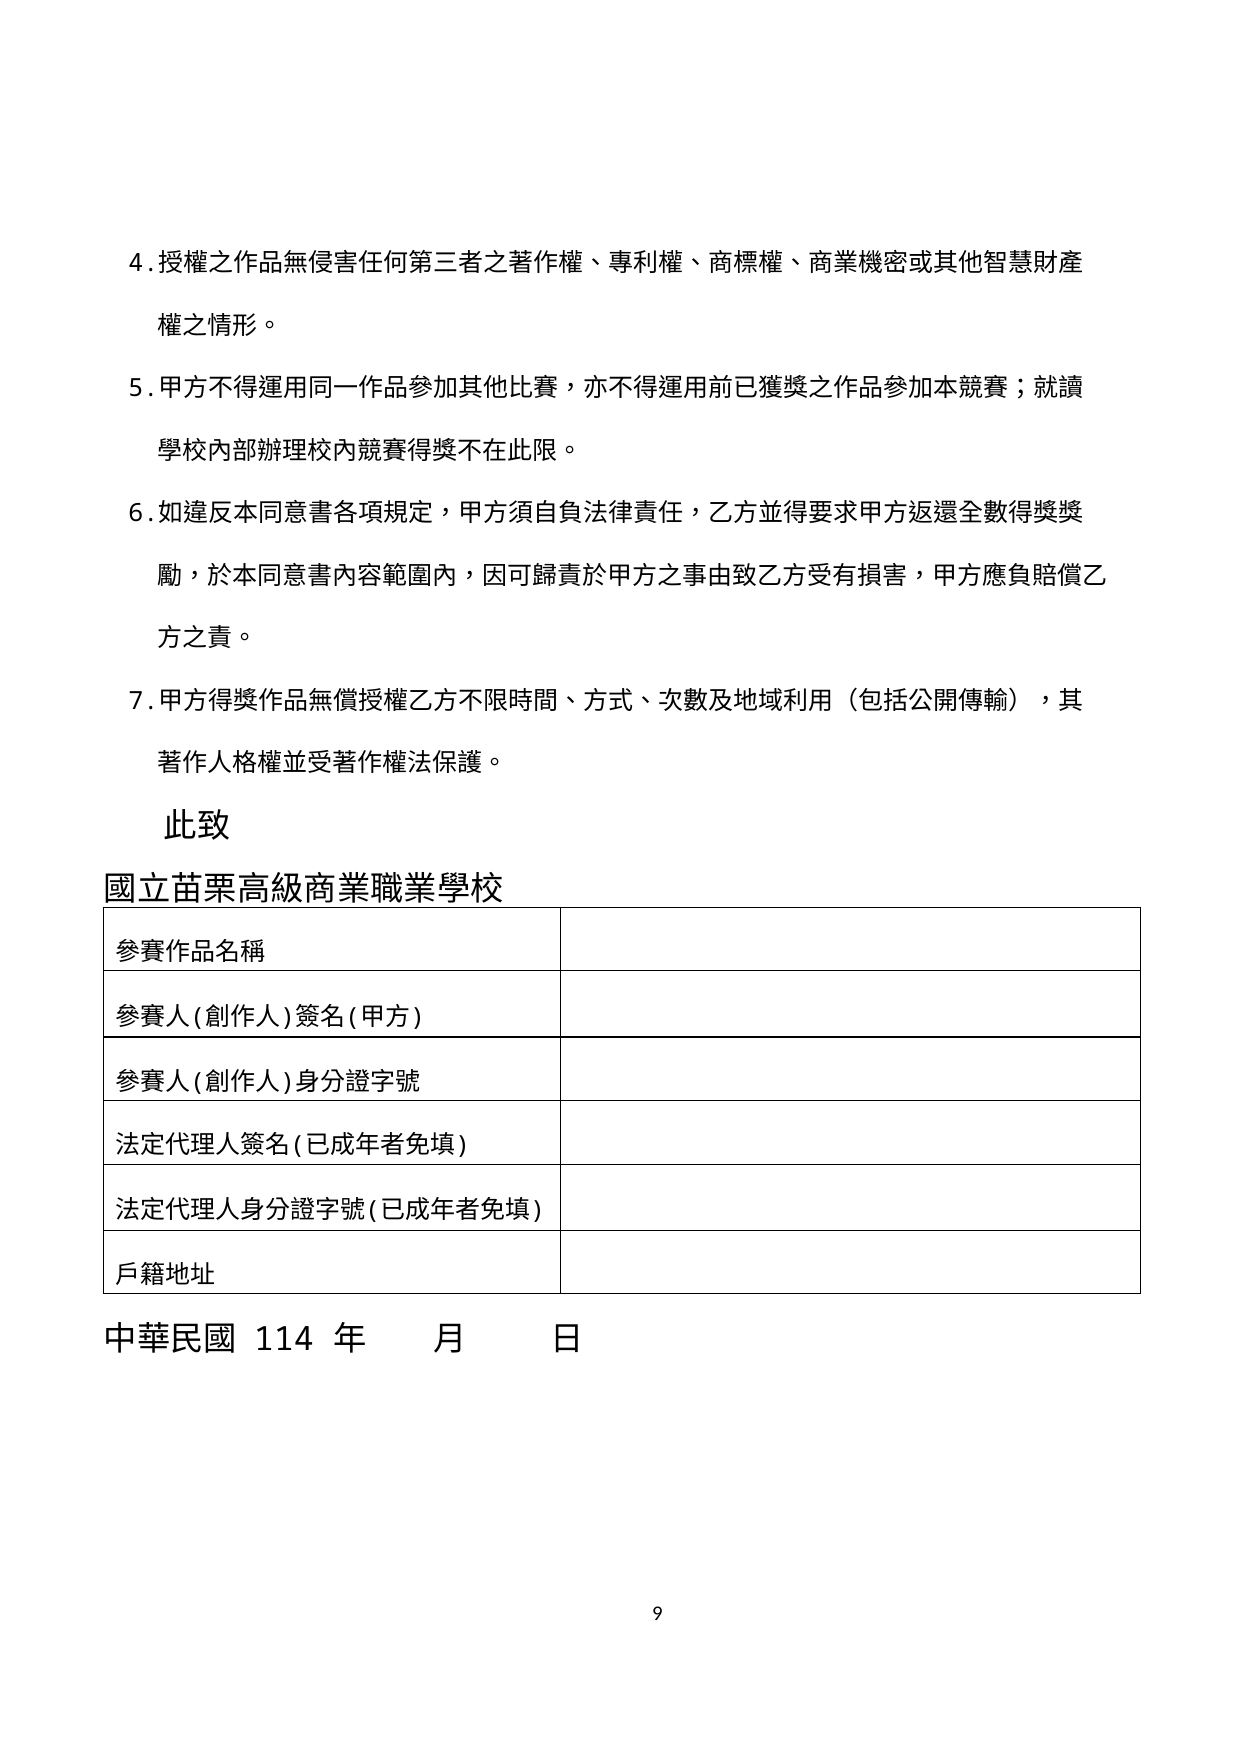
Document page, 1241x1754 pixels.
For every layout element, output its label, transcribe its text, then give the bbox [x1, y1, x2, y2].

text 6.如違反本同意書各項規定，甲方須自負法律責任，乙方並得要求甲方返還全數得獎獎勵，於本同意書內容範圍內，因可歸責於甲方之事由致乙方受有損害，甲方應負賠償乙方之責。 [128, 469, 1107, 657]
table_cell 參賽人(創作人)簽名(甲方) [104, 971, 560, 1036]
text 國立苗栗高級商業職業學校 [103, 844, 1107, 907]
table_cell 法定代理人簽名(已成年者免填) [104, 1101, 560, 1164]
table_header 參賽作品名稱 [104, 908, 560, 970]
text 此致 [103, 782, 1107, 844]
table_cell [561, 1038, 1140, 1100]
table_cell 法定代理人身分證字號(已成年者免填) [104, 1165, 560, 1230]
table_cell [561, 1165, 1140, 1230]
table_cell [561, 971, 1140, 1036]
table_header [561, 908, 1140, 970]
table_cell [561, 1101, 1140, 1164]
text 5.甲方不得運用同一作品參加其他比賽，亦不得運用前已獲獎之作品參加本競賽；就讀學校內部辦理校內競賽得獎不在此限。 [128, 344, 1107, 469]
table_cell 參賽人(創作人)身分證字號 [104, 1038, 560, 1100]
table_cell [561, 1231, 1140, 1293]
text 中華民國 114 年 月 日 [103, 1294, 1107, 1357]
table_cell 戶籍地址 [104, 1231, 560, 1293]
text 4.授權之作品無侵害任何第三者之著作權、專利權、商標權、商業機密或其他智慧財產權之情形。 [128, 219, 1107, 344]
text 7.甲方得獎作品無償授權乙方不限時間、方式、次數及地域利用（包括公開傳輸），其著作人格權並受著作權法保護。 [128, 657, 1107, 782]
